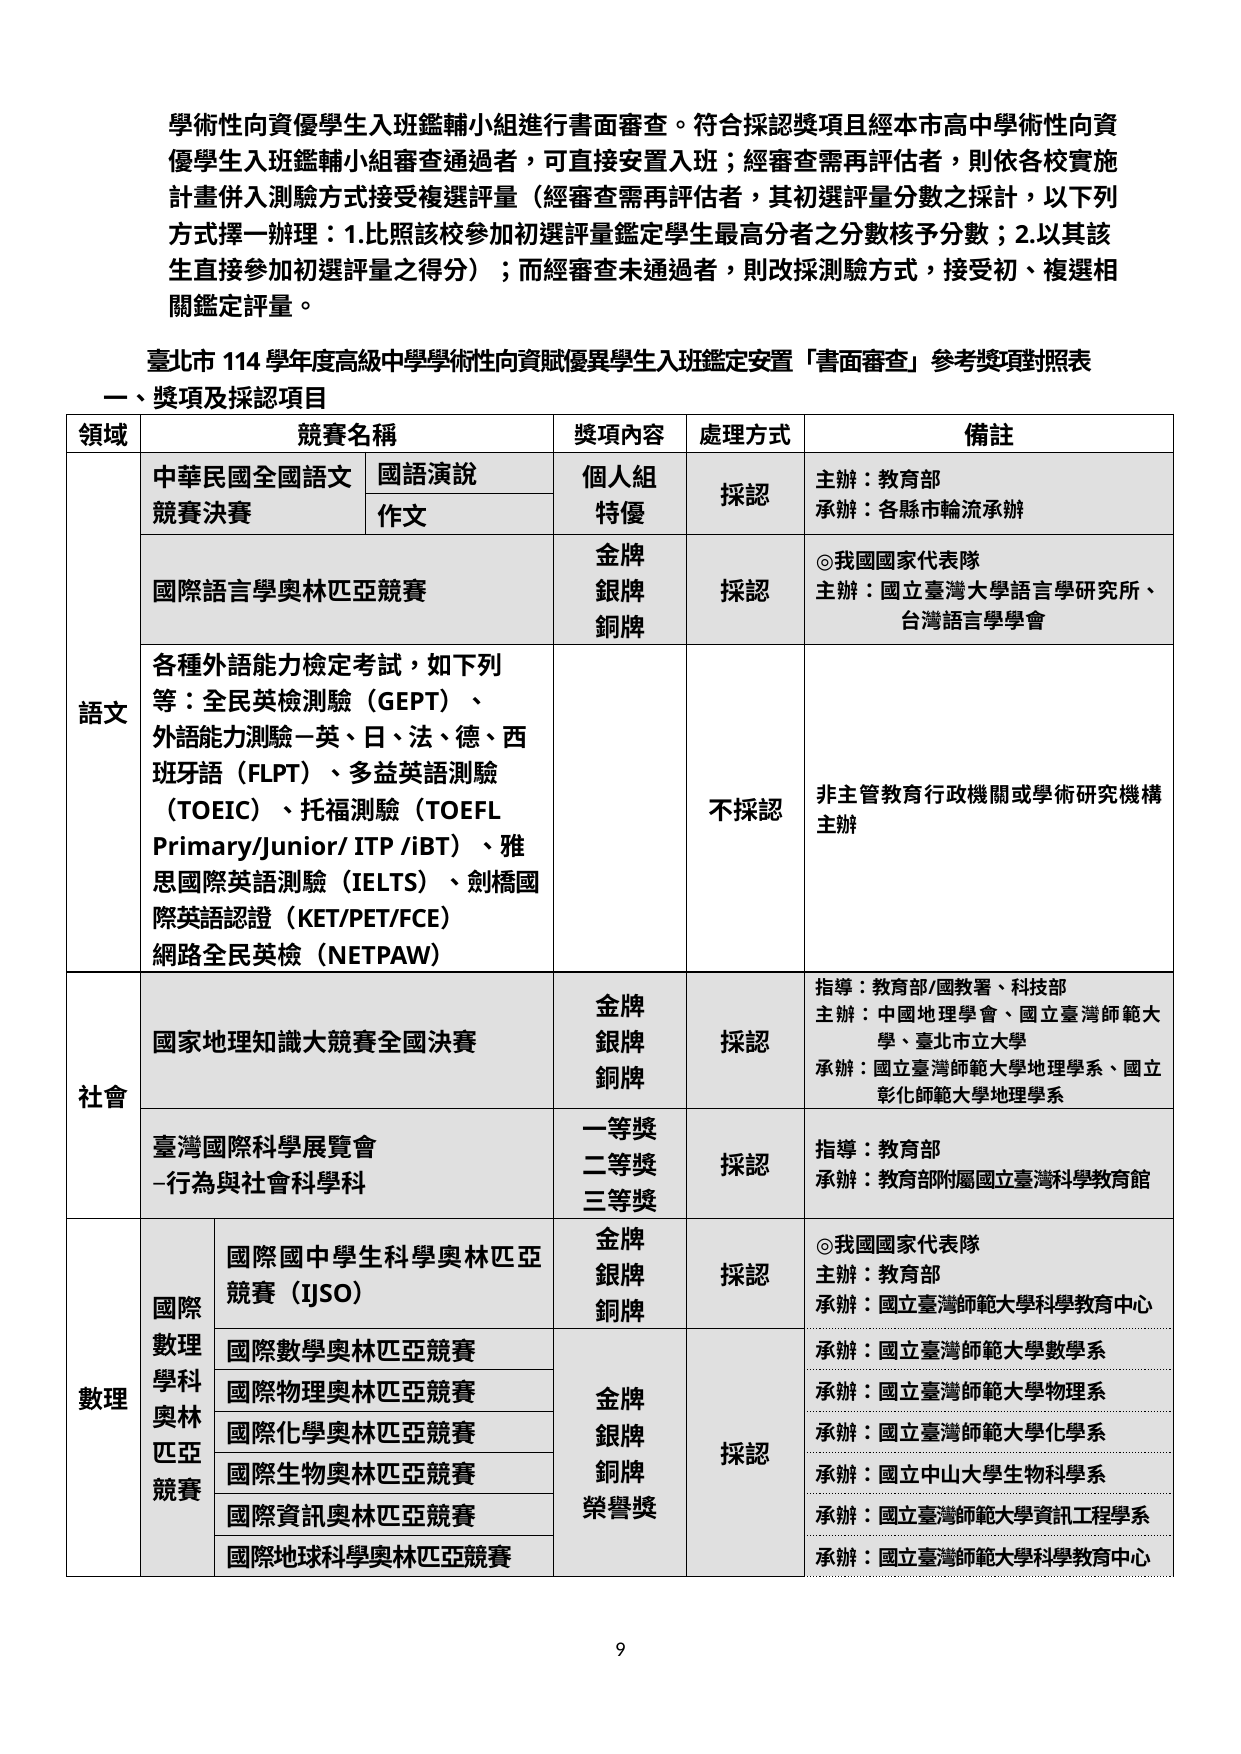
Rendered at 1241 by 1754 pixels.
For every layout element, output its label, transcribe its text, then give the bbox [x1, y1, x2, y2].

text 一、獎項及採認項目 [103, 378, 1122, 414]
table_cell 臺灣國際科學展覽會 −行為與社會科學科 [141, 1109, 553, 1218]
table_header 獎項內容 [554, 415, 686, 452]
table_cell 中華民國全國語文競賽決賽 [141, 453, 365, 534]
table_header 處理方式 [687, 415, 804, 452]
table_cell ◎我國國家代表隊 主辦：國立臺灣大學語言學研究所、台灣語言學學會 [805, 535, 1173, 644]
table_cell 指導：教育部/國教署、科技部 主辦：中國地理學會、國立臺灣師範大學、臺北市立大學 承辦：國立臺灣師範大學地理學系、國立彰化師範大學地理學系 [805, 973, 1173, 1108]
table_cell 承辦：國立中山大學生物科學系 [805, 1452, 1173, 1493]
table_cell 採認 [687, 1109, 804, 1218]
table_cell 主辦：教育部 承辦：各縣市輪流承辦 [805, 453, 1173, 534]
table_cell 承辦：國立臺灣師範大學數學系 [805, 1328, 1173, 1369]
table_cell 國際資訊奧林匹亞競賽 [215, 1494, 553, 1535]
table_cell 作文 [366, 494, 553, 534]
table_cell 社會 [67, 973, 140, 1218]
table_cell 金牌 銀牌 銅牌 [554, 973, 686, 1108]
table_cell 個人組 特優 [554, 453, 686, 534]
text 臺北市114學年度高級中學學術性向資賦優異學生入班鑑定安置「書面審查」參考獎項對照表 [103, 342, 1137, 378]
table_cell 承辦：國立臺灣師範大學化學系 [805, 1411, 1173, 1452]
text 學術性向資優學生入班鑑輔小組進行書面審查。符合採認獎項且經本市高中學術性向資優學生入班鑑輔小組審查通過者，可直接安置入班；經審查需再評估者，則依各校實施計畫併入測驗方式接受複選評量（經審查需再評估者，其初選評量分數之採計，以下列方式擇一辦理：1.比照該校參加初選評量鑑定學生最高分者之分數核予分數；2.以其該生直接參加初選評量之得分）；而經審查未通過者，則改採測驗方式，接受初、複選相關鑑定評量。 [118, 105, 1122, 323]
table_cell 國際物理奧林匹亞競賽 [215, 1370, 553, 1411]
table_header 競賽名稱 [141, 415, 553, 452]
table_cell 採認 [687, 1329, 804, 1576]
table_cell 承辦：國立臺灣師範大學科學教育中心 [805, 1535, 1173, 1576]
table_cell 金牌 銀牌 銅牌 [554, 535, 686, 644]
table_cell 採認 [687, 535, 804, 644]
table_cell 國際 數理 學科 奧林 匹亞 競賽 [141, 1219, 214, 1576]
table_cell [554, 645, 686, 971]
table_cell 國際語言學奧林匹亞競賽 [141, 535, 553, 644]
table_cell 各種外語能力檢定考試，如下列等：全民英檢測驗（GEPT）、 外語能力測驗－英、日、法、德、西班牙語（FLPT）、多益英語測驗（TOEIC）、托福測驗（TOEFL Primary/Junior/ ITP /iBT）、雅思國際英語測驗（IELTS）、劍橋國際英語認證（KET/PET/FCE） 網路全民英檢（NETPAW） [141, 645, 553, 971]
table_cell 國際地球科學奧林匹亞競賽 [215, 1536, 553, 1576]
table_cell 國際數學奧林匹亞競賽 [215, 1329, 553, 1369]
table_cell 金牌 銀牌 銅牌 [554, 1219, 686, 1328]
table_cell 承辦：國立臺灣師範大學物理系 [805, 1369, 1173, 1411]
table_cell 採認 [687, 1219, 804, 1328]
table_cell 一等獎 二等獎 三等獎 [554, 1109, 686, 1218]
table_cell 採認 [687, 973, 804, 1108]
table_cell 國際生物奧林匹亞競賽 [215, 1453, 553, 1493]
table_cell 國際化學奧林匹亞競賽 [215, 1412, 553, 1452]
table_cell 國語演說 [366, 453, 553, 493]
table_cell ◎我國國家代表隊 主辦：教育部 承辦：國立臺灣師範大學科學教育中心 [805, 1219, 1173, 1328]
table_cell 非主管教育行政機關或學術研究機構主辦 [805, 645, 1173, 971]
table_cell 指導：教育部 承辦：教育部附屬國立臺灣科學教育館 [805, 1109, 1173, 1218]
table_cell 金牌 銀牌 銅牌 榮譽獎 [554, 1329, 686, 1576]
table_header 領域 [67, 415, 140, 452]
table_header 備註 [805, 415, 1173, 452]
table_cell 國際國中學生科學奧林匹亞競賽（IJSO） [215, 1219, 553, 1328]
table_cell 採認 [687, 453, 804, 534]
table_cell 語文 [67, 453, 140, 971]
table_cell 國家地理知識大競賽全國決賽 [141, 973, 553, 1108]
table_cell 承辦：國立臺灣師範大學資訊工程學系 [805, 1493, 1173, 1535]
table_cell 不採認 [687, 645, 804, 971]
table_cell 數理 [67, 1219, 140, 1576]
